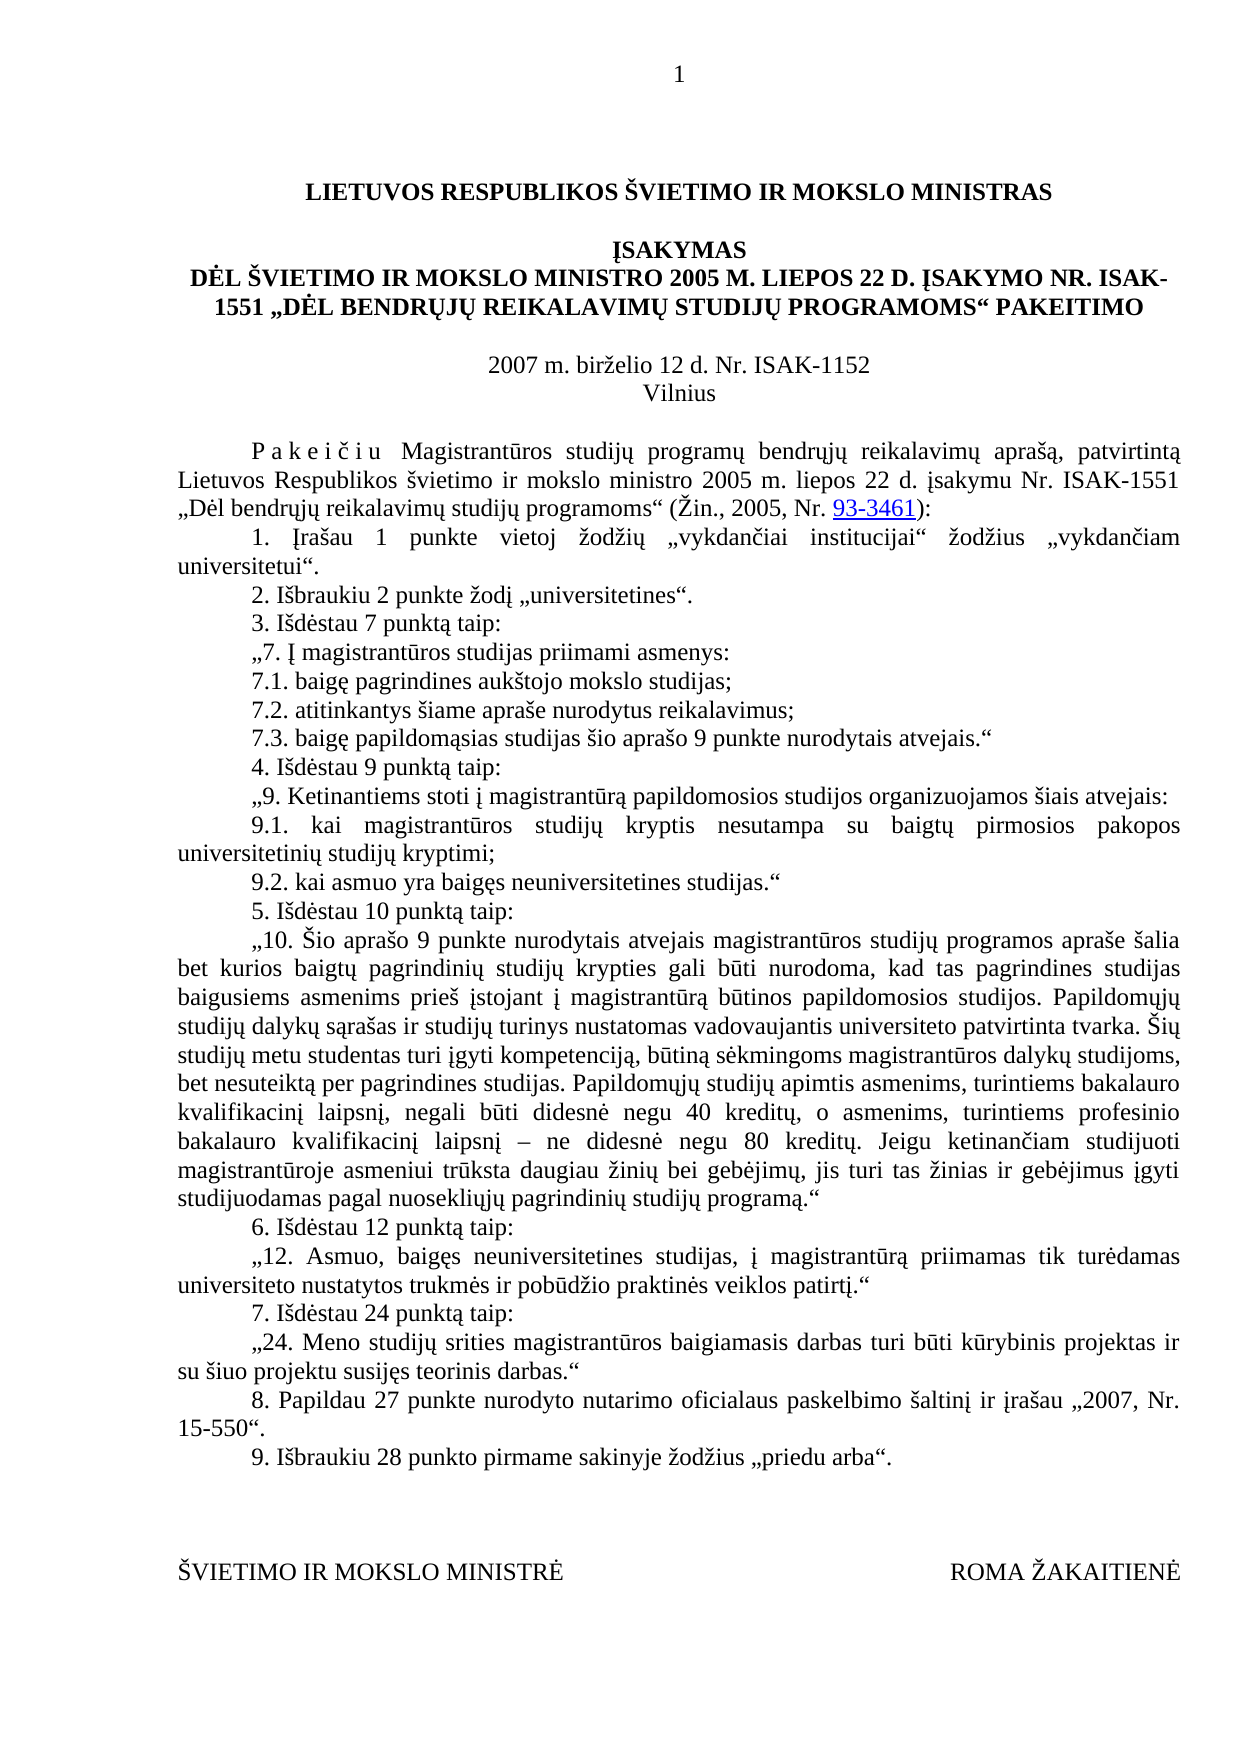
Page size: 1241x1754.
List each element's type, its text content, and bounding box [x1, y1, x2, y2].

text „12. Asmuo, baigęs neuniversitetines studijas, į magistrantūrą priimamas tik turėdamas universiteto nustatytos trukmės ir pobūdžio praktinės veiklos patirtį.“ [177, 1241, 1181, 1298]
text 6. Išdėstau 12 punktą taip: [177, 1212, 1181, 1241]
text 9. Išbraukiu 28 punkto pirmame sakinyje žodžius „priedu arba“. [177, 1442, 1181, 1471]
text 7.1. baigę pagrindines aukštojo mokslo studijas; [177, 666, 1181, 695]
text 3. Išdėstau 7 punktą taip: [177, 608, 1181, 637]
text „24. Meno studijų srities magistrantūros baigiamasis darbas turi būti kūrybinis projektas ir su šiuo projektu susijęs teorinis darbas.“ [177, 1327, 1181, 1385]
text 7.3. baigę papildomąsias studijas šio aprašo 9 punkte nurodytais atvejais.“ [177, 723, 1181, 752]
text „7. Į magistrantūros studijas priimami asmenys: [177, 637, 1181, 666]
text ĮSAKYMAS [177, 235, 1181, 263]
text „9. Ketinantiems stoti į magistrantūrą papildomosios studijos organizuojamos šiais atvejais: [177, 781, 1181, 810]
text DĖL ŠVIETIMO IR MOKSLO MINISTRO 2005 M. LIEPOS 22 D. ĮSAKYMO NR. ISAK-1551 „DĖL BENDRŲJŲ REIKALAVIMŲ STUDIJŲ PROGRAMOMS“ PAKEITIMO [177, 263, 1181, 321]
text 4. Išdėstau 9 punktą taip: [177, 752, 1181, 781]
text „10. Šio aprašo 9 punkte nurodytais atvejais magistrantūros studijų programos apraše šalia bet kurios baigtų pagrindinių studijų krypties gali būti nurodoma, kad tas pagrindines studijas baigusiems asmenims prieš įstojant į magistrantūrą būtinos papildomosios studijos. Papildomųjų studijų dalykų sąrašas ir studijų turinys nustatomas vadovaujantis universiteto patvirtinta tvarka. Šių studijų metu studentas turi įgyti kompetenciją, būtiną sėkmingoms magistrantūros dalykų studijoms, bet nesuteiktą per pagrindines studijas. Papildomųjų studijų apimtis asmenims, turintiems bakalauro kvalifikacinį laipsnį, negali būti didesnė negu 40 kreditų, o asmenims, turintiems profesinio bakalauro kvalifikacinį laipsnį – ne didesnė negu 80 kreditų. Jeigu ketinančiam studijuoti magistrantūroje asmeniui trūksta daugiau žinių bei gebėjimų, jis turi tas žinias ir gebėjimus įgyti studijuodamas pagal nuosekliųjų pagrindinių studijų programą.“ [177, 925, 1181, 1212]
text 9.2. kai asmuo yra baigęs neuniversitetines studijas.“ [177, 867, 1181, 896]
text 7.2. atitinkantys šiame apraše nurodytus reikalavimus; [177, 695, 1181, 723]
text 1. Įrašau 1 punkte vietoj žodžių „vykdančiai institucijai“ žodžius „vykdančiam universitetui“. [177, 522, 1181, 580]
text ŠVIETIMO IR MOKSLO MINISTRĖ ROMA ŽAKAITIENĖ [177, 1557, 1181, 1586]
text 9.1. kai magistrantūros studijų kryptis nesutampa su baigtų pirmosios pakopos universitetinių studijų kryptimi; [177, 810, 1181, 867]
text Vilnius [177, 378, 1181, 407]
text 2007 m. birželio 12 d. Nr. ISAK-1152 [177, 350, 1181, 378]
text Pakeičiu Magistrantūros studijų programų bendrųjų reikalavimų aprašą, patvirtintą Lietuvos Respublikos švietimo ir mokslo ministro 2005 m. liepos 22 d. įsakymu Nr. ISAK-1551 „Dėl bendrųjų reikalavimų studijų programoms“ (Žin., 2005, Nr. 93-3461): [177, 436, 1181, 522]
text 8. Papildau 27 punkte nurodyto nutarimo oficialaus paskelbimo šaltinį ir įrašau „2007, Nr. 15-550“. [177, 1385, 1181, 1442]
text 7. Išdėstau 24 punktą taip: [177, 1298, 1181, 1327]
text 5. Išdėstau 10 punktą taip: [177, 896, 1181, 925]
text 2. Išbraukiu 2 punkte žodį „universitetines“. [177, 580, 1181, 608]
text LIETUVOS RESPUBLIKOS ŠVIETIMO IR MOKSLO MINISTRAS [177, 177, 1181, 206]
